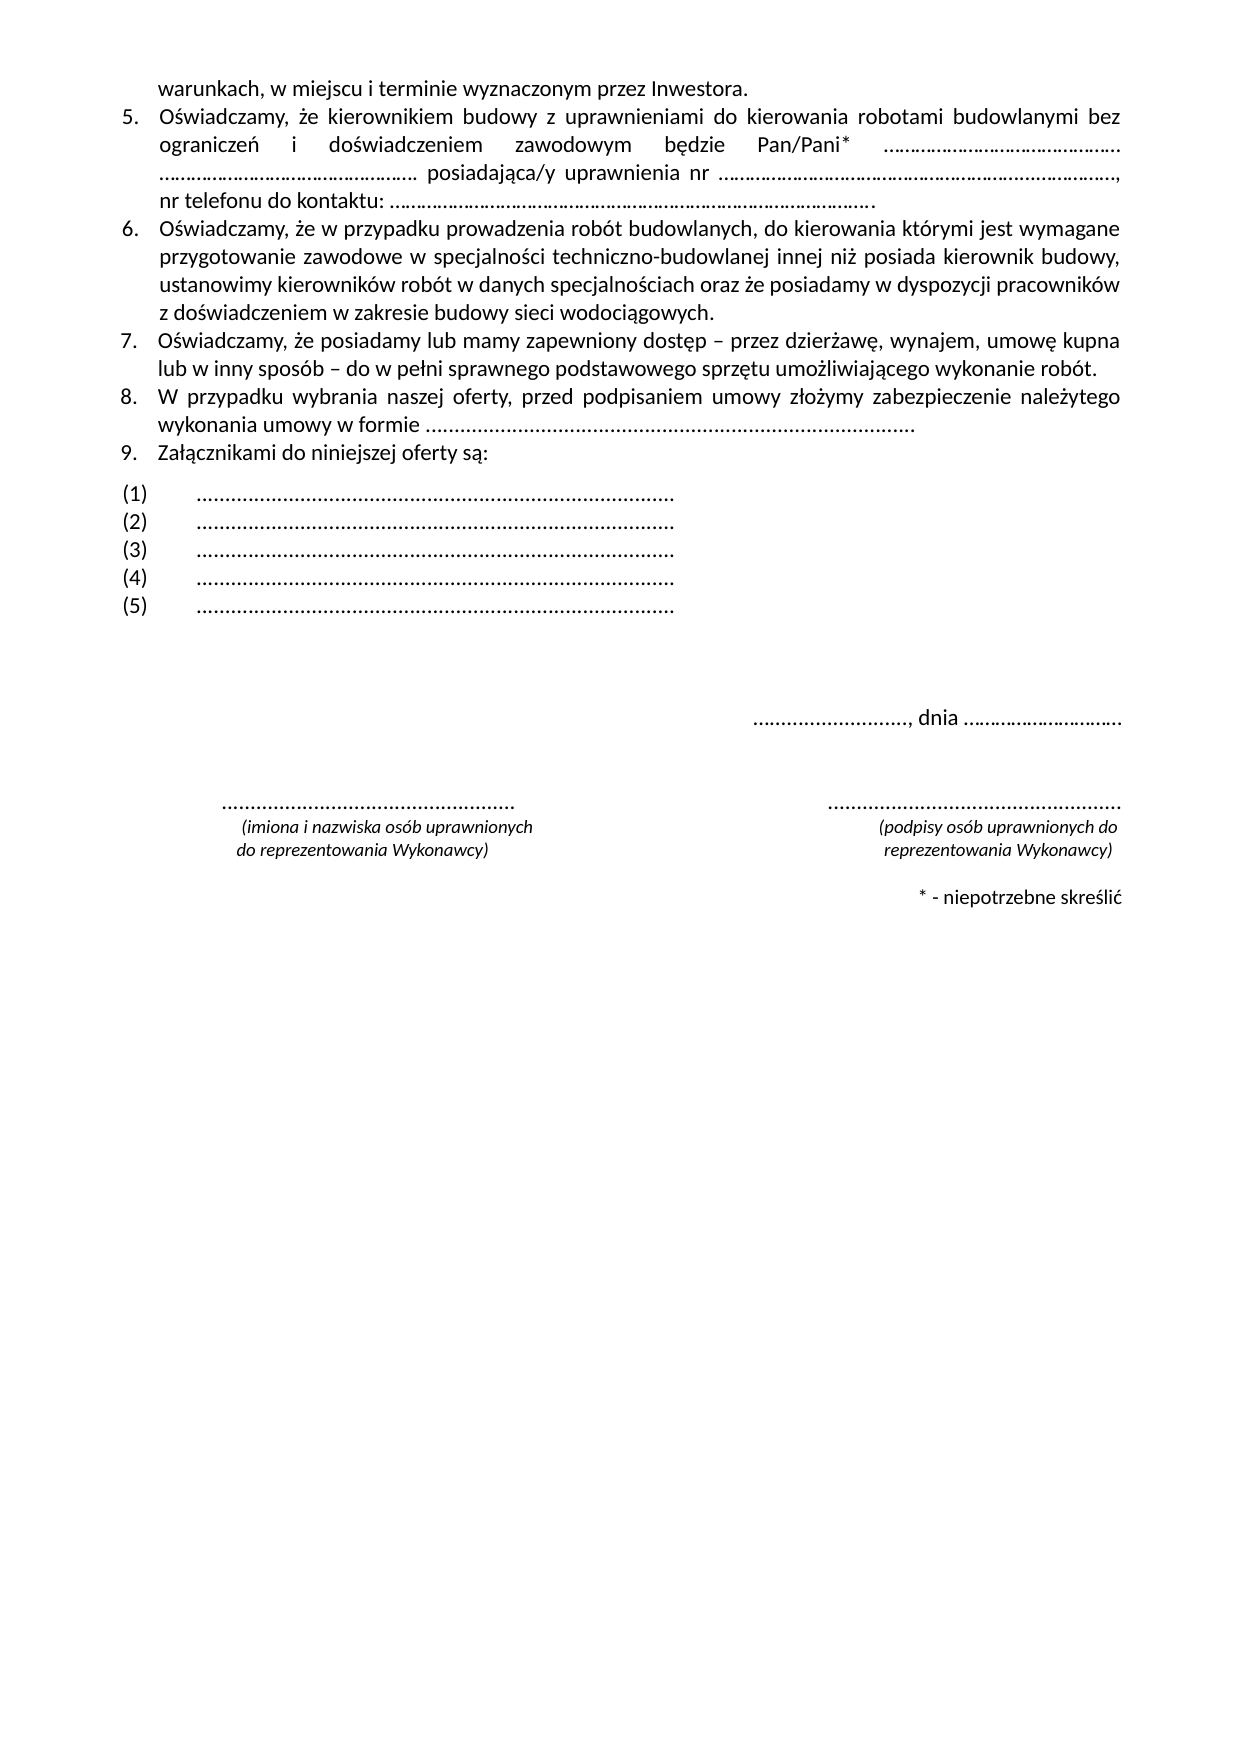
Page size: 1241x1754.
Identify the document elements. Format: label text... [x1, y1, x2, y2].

subtitle ................................................... ................................................... [122, 787, 1122, 815]
subtitle * - niepotrzebne skreślić [122, 884, 1122, 909]
list Oświadczamy, że posiadamy lub mamy zapewniony dostęp – przez dzierżawę, wynajem, umowę kupna lub w inny sposób – do w pełni sprawnego podstawowego sprzętu umożliwiającego wykonanie robót. [120, 326, 1122, 382]
list Załącznikami do niniejszej oferty są: [120, 438, 1122, 466]
subtitle (imiona i nazwiska osób uprawnionych (podpisy osób uprawnionych do [122, 815, 1122, 838]
text (4) ................................................................................... [122, 563, 1122, 591]
text (1) ................................................................................... [122, 479, 1122, 507]
list Oświadczamy, że w przypadku prowadzenia robót budowlanych, do kierowania którymi jest wymagane przygotowanie zawodowe w specjalności techniczno-budowlanej innej niż posiada kierownik budowy, ustanowimy kierowników robót w danych specjalnościach oraz że posiadamy w dyspozycji pracowników z doświadczeniem w zakresie budowy sieci wodociągowych. [122, 214, 1122, 326]
text (5) ................................................................................... [122, 591, 1122, 619]
subtitle do reprezentowania Wykonawcy) reprezentowania Wykonawcy) [122, 838, 1122, 861]
subtitle …........................, dnia ………………………… [122, 703, 1122, 731]
list Oświadczamy, że kierownikiem budowy z uprawnieniami do kierowania robotami budowlanymi bez ograniczeń i doświadczeniem zawodowym będzie Pan/Pani* ……………………………………… …………………………………………. posiadająca/y uprawnienia nr …………………………………………………...……………, nr telefonu do kontaktu: ……………………………………………………………………………….. [122, 102, 1122, 214]
text (3) ................................................................................... [122, 535, 1122, 563]
text (2) ................................................................................... [122, 507, 1122, 535]
list warunkach, w miejscu i terminie wyznaczonym przez Inwestora. [120, 74, 1122, 102]
list W przypadku wybrania naszej oferty, przed podpisaniem umowy złożymy zabezpieczenie należytego wykonania umowy w formie ..................................................................................... [120, 382, 1122, 438]
